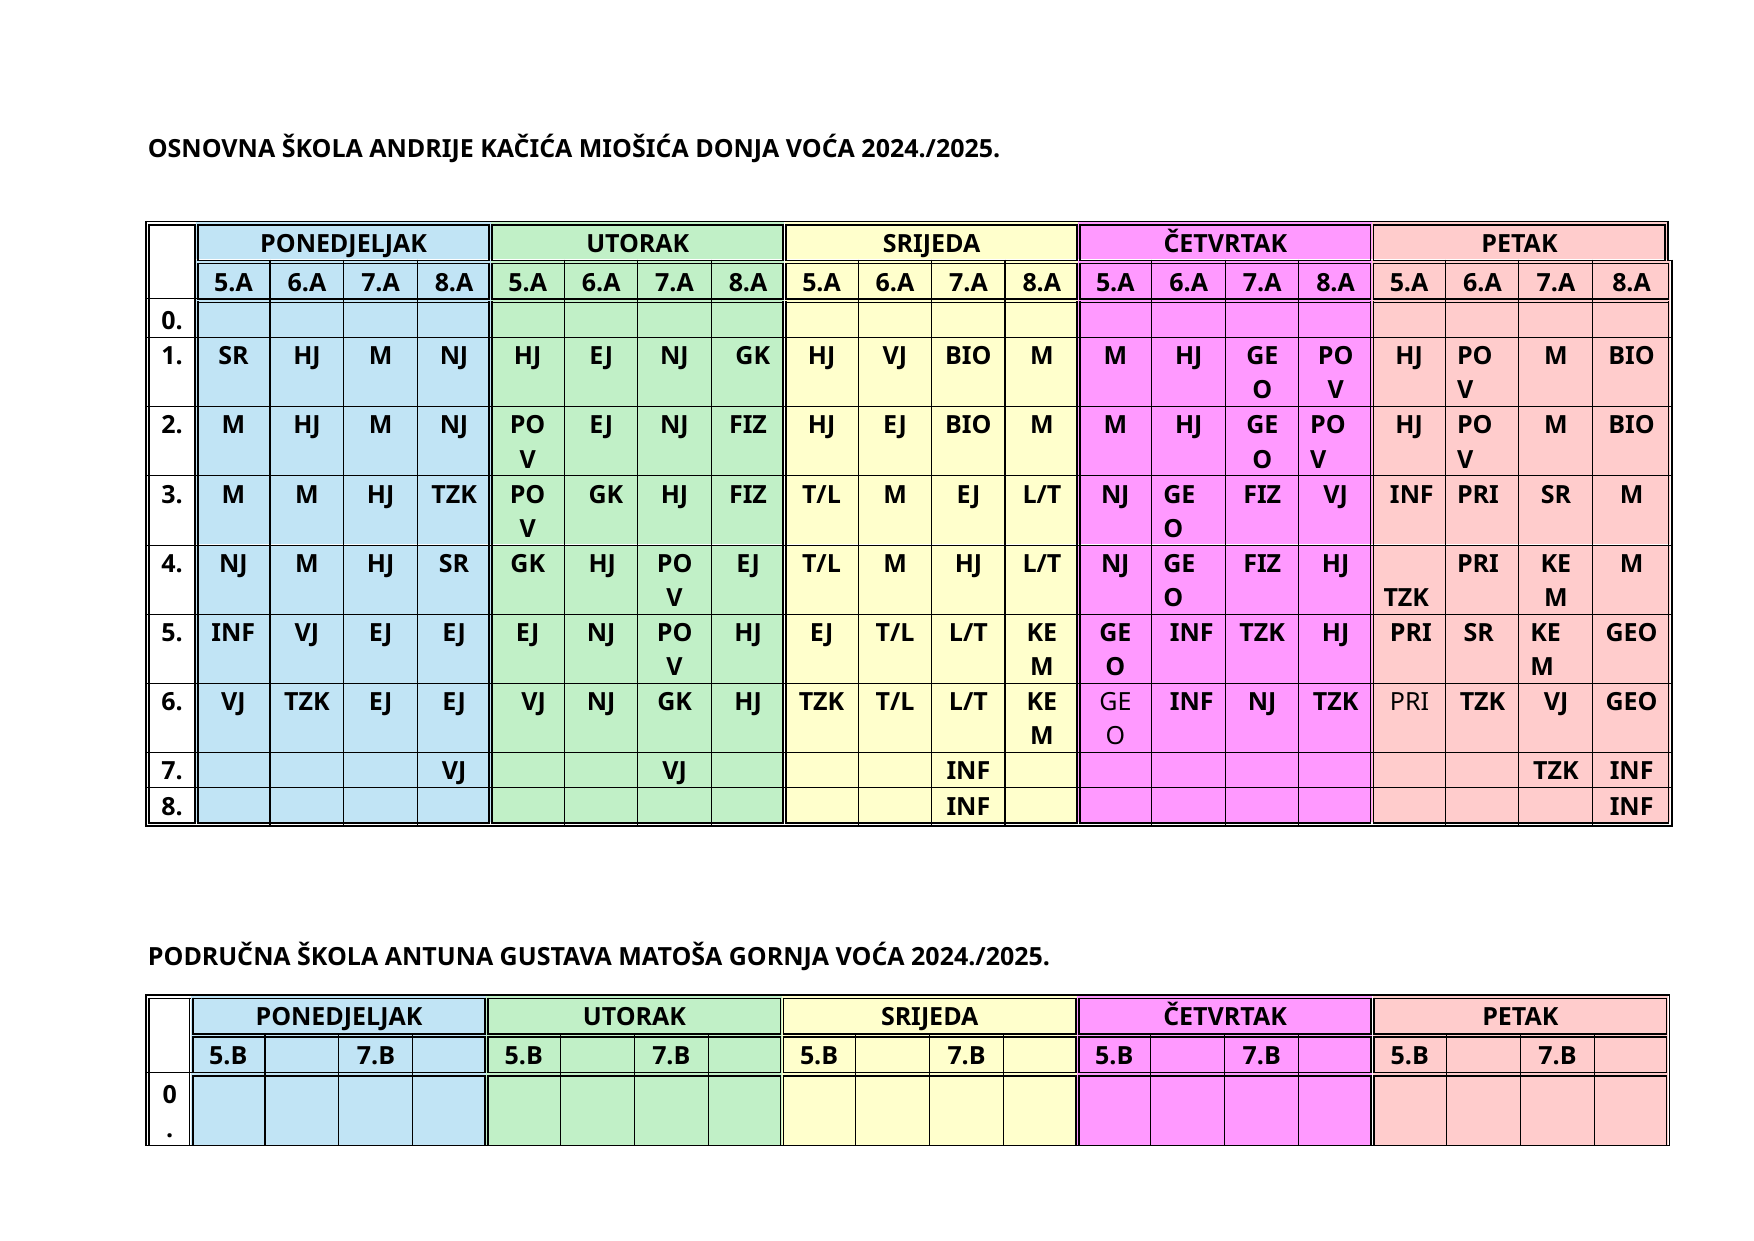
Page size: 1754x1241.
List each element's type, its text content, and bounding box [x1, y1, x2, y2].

table_cell BIO [1593, 338, 1668, 406]
table_cell M [1519, 407, 1592, 475]
table_cell 5.A [1374, 264, 1445, 298]
table_cell EJ [932, 476, 1004, 544]
table_cell [1299, 1038, 1370, 1072]
table_cell POV [1299, 407, 1370, 475]
table_cell NJ [1226, 684, 1298, 752]
table_cell 7. [150, 753, 194, 787]
table_cell M [859, 476, 931, 544]
table_cell INF [932, 788, 1004, 822]
table_cell TZK [1299, 684, 1370, 752]
table_cell M [859, 546, 931, 614]
table_cell [787, 303, 858, 337]
table_cell SR [1446, 615, 1518, 683]
table_cell HJ [787, 338, 858, 406]
table_cell 6. [150, 684, 194, 752]
table_cell 7.A [1519, 264, 1592, 298]
table_cell M [1593, 476, 1668, 544]
table_cell [856, 1038, 929, 1072]
table_cell INF [1374, 476, 1445, 544]
table_cell 7.B [339, 1038, 412, 1072]
table_cell HJ [1299, 615, 1370, 683]
table_cell HJ [271, 338, 343, 406]
table_cell [489, 1077, 560, 1145]
table_cell [1375, 1077, 1446, 1145]
table_cell FIZ [712, 476, 782, 544]
table_cell EJ [565, 407, 637, 475]
table_cell POV [638, 615, 711, 683]
table_cell M [344, 407, 417, 475]
table_cell NJ [1081, 546, 1151, 614]
table_cell FIZ [1226, 546, 1298, 614]
table_cell GEO [1226, 407, 1298, 475]
table_cell [271, 788, 343, 822]
table_cell [1004, 1038, 1075, 1072]
table_cell [1595, 1038, 1666, 1072]
table_cell [1151, 1038, 1224, 1072]
table_cell 5.A [787, 264, 858, 298]
table_cell HJ [1374, 407, 1445, 475]
table_cell [1521, 1077, 1594, 1145]
table_cell [1446, 788, 1518, 822]
table_cell HJ [1152, 407, 1225, 475]
table_cell GK [565, 476, 637, 544]
table_cell TZK [1374, 546, 1445, 614]
table_cell [1080, 1077, 1150, 1145]
table_cell HJ [344, 546, 417, 614]
table_cell 8.A [1299, 264, 1370, 298]
table_cell 5. [150, 615, 194, 683]
table_cell HJ [271, 407, 343, 475]
table_cell PRI [1374, 684, 1445, 752]
table_cell EJ [859, 407, 931, 475]
table_cell [199, 303, 269, 337]
table_cell M [344, 338, 417, 406]
table_cell NJ [638, 338, 711, 406]
table_header SRIJEDA [784, 999, 1075, 1033]
table_header ČETVRTAK [1080, 999, 1370, 1033]
table_cell EJ [712, 546, 782, 614]
table_cell 7.A [1226, 264, 1298, 298]
table_cell [344, 788, 417, 822]
table_cell HJ [1152, 338, 1225, 406]
table_cell [712, 303, 782, 337]
table_cell HJ [638, 476, 711, 544]
table_cell [561, 1077, 634, 1145]
table_cell [418, 788, 488, 822]
table_cell [1152, 303, 1225, 337]
table_cell [1446, 753, 1518, 787]
table_cell 2. [150, 407, 194, 475]
table_cell EJ [418, 615, 488, 683]
table_cell POV [1299, 338, 1370, 406]
table_cell INF [1152, 615, 1225, 683]
table_cell [199, 788, 269, 822]
table_cell PRI [1374, 615, 1445, 683]
table_cell [1299, 303, 1370, 337]
table_header PETAK [1374, 226, 1664, 259]
table_cell M [1519, 338, 1592, 406]
table_cell [787, 788, 858, 822]
table_cell 8.A [418, 264, 488, 298]
table_cell M [1006, 407, 1076, 475]
table_cell 6.A [565, 264, 637, 298]
table_cell [199, 753, 269, 787]
table_cell T/L [859, 684, 931, 752]
table_cell 6.A [1446, 264, 1518, 298]
table_cell 0. [150, 1073, 189, 1145]
table_cell NJ [638, 407, 711, 475]
table_cell GK [638, 684, 711, 752]
table_cell [859, 753, 931, 787]
table_cell SR [1519, 476, 1592, 544]
table_cell VJ [418, 753, 488, 787]
table_cell [635, 1077, 708, 1145]
table_cell 5.B [784, 1038, 855, 1072]
table_cell [493, 753, 564, 787]
text PODRUČNA ŠKOLA ANTUNA GUSTAVA MATOŠA GORNJA VOĆA 2024./2025. [148, 938, 1606, 973]
table_cell M [1593, 546, 1668, 614]
table_cell BIO [932, 338, 1004, 406]
table_cell [418, 303, 488, 337]
table_cell [1374, 753, 1445, 787]
table_header UTORAK [489, 999, 780, 1033]
table_cell [1152, 753, 1225, 787]
table_cell [1299, 788, 1370, 822]
table_cell [1374, 303, 1445, 337]
table_header PONEDJELJAK [199, 226, 488, 259]
table_cell [859, 303, 931, 337]
table_cell [565, 303, 637, 337]
table_cell [1006, 303, 1076, 337]
table_cell EJ [344, 684, 417, 752]
table_cell PRI [1446, 546, 1518, 614]
table_cell 8.A [712, 264, 782, 298]
table_cell M [199, 476, 269, 544]
table_cell FIZ [712, 407, 782, 475]
table_cell [856, 1077, 929, 1145]
table_cell KEM [1006, 684, 1076, 752]
table_header [150, 999, 189, 1072]
table_cell POV [493, 407, 564, 475]
table_cell VJ [638, 753, 711, 787]
table_cell L/T [1006, 546, 1076, 614]
table_cell VJ [859, 338, 931, 406]
table_cell [271, 753, 343, 787]
table_cell M [271, 476, 343, 544]
table_cell GEO [1593, 684, 1668, 752]
table_cell [266, 1038, 338, 1072]
table_cell POV [493, 476, 564, 544]
table_cell 1. [150, 338, 194, 406]
table_cell 7.B [635, 1038, 708, 1072]
table_cell [787, 753, 858, 787]
table_cell [1006, 788, 1076, 822]
table_cell KEM [1006, 615, 1076, 683]
table_cell GK [712, 338, 782, 406]
table_cell [1081, 303, 1151, 337]
table_cell 5.B [194, 1038, 264, 1072]
table_cell [493, 788, 564, 822]
table_cell INF [1593, 753, 1668, 787]
table_header [1669, 221, 1675, 259]
table_cell 5.A [1081, 264, 1151, 298]
table_cell GEO [1081, 615, 1151, 683]
table_cell T/L [787, 476, 858, 544]
table_cell POV [638, 546, 711, 614]
table_cell GK [493, 546, 564, 614]
table_cell 7.A [932, 264, 1004, 298]
table_cell [638, 788, 711, 822]
table_cell [709, 1077, 780, 1145]
table_cell [1447, 1077, 1520, 1145]
table_header [150, 226, 194, 298]
table_cell 8.A [1593, 264, 1668, 298]
table_header PETAK [1375, 999, 1666, 1033]
table_cell [413, 1077, 484, 1145]
table_cell GEO [1152, 546, 1225, 614]
table_cell [1226, 753, 1298, 787]
table_cell NJ [1081, 476, 1151, 544]
table_cell [1595, 1077, 1666, 1145]
table_cell [859, 788, 931, 822]
table_cell M [1081, 338, 1151, 406]
table_cell HJ [565, 546, 637, 614]
table_cell 7.B [930, 1038, 1003, 1072]
table_cell TZK [1446, 684, 1518, 752]
table_cell [194, 1077, 264, 1145]
table_cell 5.B [1080, 1038, 1150, 1072]
table_cell 7.B [1225, 1038, 1298, 1072]
table_cell 5.B [1375, 1038, 1446, 1072]
table_cell [1225, 1077, 1298, 1145]
table_cell [561, 1038, 634, 1072]
table_cell 6.A [859, 264, 931, 298]
table_cell 7.B [1521, 1038, 1594, 1072]
table_cell L/T [932, 615, 1004, 683]
table_cell 8. [150, 788, 194, 822]
table_cell EJ [418, 684, 488, 752]
table_cell L/T [932, 684, 1004, 752]
table_cell M [199, 407, 269, 475]
table_cell POV [1446, 338, 1518, 406]
table_cell 6.A [271, 264, 343, 298]
table_cell [784, 1077, 855, 1145]
table_cell [1081, 753, 1151, 787]
table_cell [1446, 303, 1518, 337]
table_cell [1004, 1077, 1075, 1145]
table_cell [1447, 1038, 1520, 1072]
table_cell KEM [1519, 546, 1592, 614]
table_cell INF [1593, 788, 1668, 822]
table_cell [1519, 303, 1592, 337]
table_cell [1299, 1077, 1370, 1145]
table_cell FIZ [1226, 476, 1298, 544]
table_cell [1374, 788, 1445, 822]
table_cell [1519, 788, 1592, 822]
table_cell NJ [418, 407, 488, 475]
table_cell [565, 788, 637, 822]
table_cell VJ [271, 615, 343, 683]
table_cell SR [199, 338, 269, 406]
table_cell TZK [271, 684, 343, 752]
table_cell HJ [932, 546, 1004, 614]
table_cell L/T [1006, 476, 1076, 544]
table_cell [1226, 303, 1298, 337]
table_cell GEO [1152, 476, 1225, 544]
table_cell 4. [150, 546, 194, 614]
table_cell TZK [418, 476, 488, 544]
table_cell 5.A [493, 264, 564, 298]
table_cell M [1006, 338, 1076, 406]
table_cell T/L [859, 615, 931, 683]
table_cell NJ [565, 684, 637, 752]
table_cell VJ [1299, 476, 1370, 544]
table_cell BIO [1593, 407, 1668, 475]
table_cell [339, 1077, 412, 1145]
table_cell [1152, 788, 1225, 822]
table_cell INF [1152, 684, 1225, 752]
table_cell [932, 303, 1004, 337]
table_cell [344, 753, 417, 787]
table_cell [565, 753, 637, 787]
table_cell VJ [199, 684, 269, 752]
table_cell M [1081, 407, 1151, 475]
table_cell HJ [1374, 338, 1445, 406]
table_cell [1226, 788, 1298, 822]
table_cell [1006, 753, 1076, 787]
table_cell [1299, 753, 1370, 787]
table_cell HJ [787, 407, 858, 475]
table_cell EJ [565, 338, 637, 406]
table_cell HJ [344, 476, 417, 544]
table_cell HJ [493, 338, 564, 406]
table_cell 5.B [489, 1038, 560, 1072]
table_cell [1593, 303, 1668, 337]
table_cell GEO [1226, 338, 1298, 406]
table_header SRIJEDA [787, 226, 1076, 259]
table_cell HJ [712, 615, 782, 683]
table_cell [413, 1038, 484, 1072]
table_cell SR [418, 546, 488, 614]
table_cell [493, 303, 564, 337]
table_cell [271, 303, 343, 337]
table_cell NJ [565, 615, 637, 683]
table_header PONEDJELJAK [194, 999, 484, 1033]
table_cell EJ [493, 615, 564, 683]
table_cell 6.A [1152, 264, 1225, 298]
table_cell GEO [1081, 684, 1151, 752]
table_cell [709, 1038, 780, 1072]
table_cell TZK [1226, 615, 1298, 683]
table_cell T/L [787, 546, 858, 614]
table_cell [712, 788, 782, 822]
table_cell [1151, 1077, 1224, 1145]
table_cell INF [199, 615, 269, 683]
table_cell GEO [1593, 615, 1668, 683]
table_cell 7.A [638, 264, 711, 298]
table_cell [930, 1077, 1003, 1145]
table_cell EJ [787, 615, 858, 683]
table_cell HJ [712, 684, 782, 752]
table_cell HJ [1299, 546, 1370, 614]
table_cell [344, 303, 417, 337]
table_cell 5.A [199, 264, 269, 298]
table_cell [638, 303, 711, 337]
table_cell [712, 753, 782, 787]
table_cell [1081, 788, 1151, 822]
table_cell NJ [418, 338, 488, 406]
table_cell 3. [150, 476, 194, 544]
table_cell TZK [787, 684, 858, 752]
table_cell INF [932, 753, 1004, 787]
table_cell M [271, 546, 343, 614]
table_cell NJ [199, 546, 269, 614]
table_cell VJ [493, 684, 564, 752]
table_header ČETVRTAK [1081, 226, 1370, 259]
table_cell [266, 1077, 338, 1145]
table_header UTORAK [493, 226, 782, 259]
table_cell TZK [1519, 753, 1592, 787]
table_cell KEM [1519, 615, 1592, 683]
table_cell 8.A [1006, 264, 1076, 298]
table_cell VJ [1519, 684, 1592, 752]
table_cell POV [1446, 407, 1518, 475]
table_cell BIO [932, 407, 1004, 475]
table_cell 0. [150, 299, 194, 337]
table_cell EJ [344, 615, 417, 683]
table_cell PRI [1446, 476, 1518, 544]
table_cell 7.A [344, 264, 417, 298]
